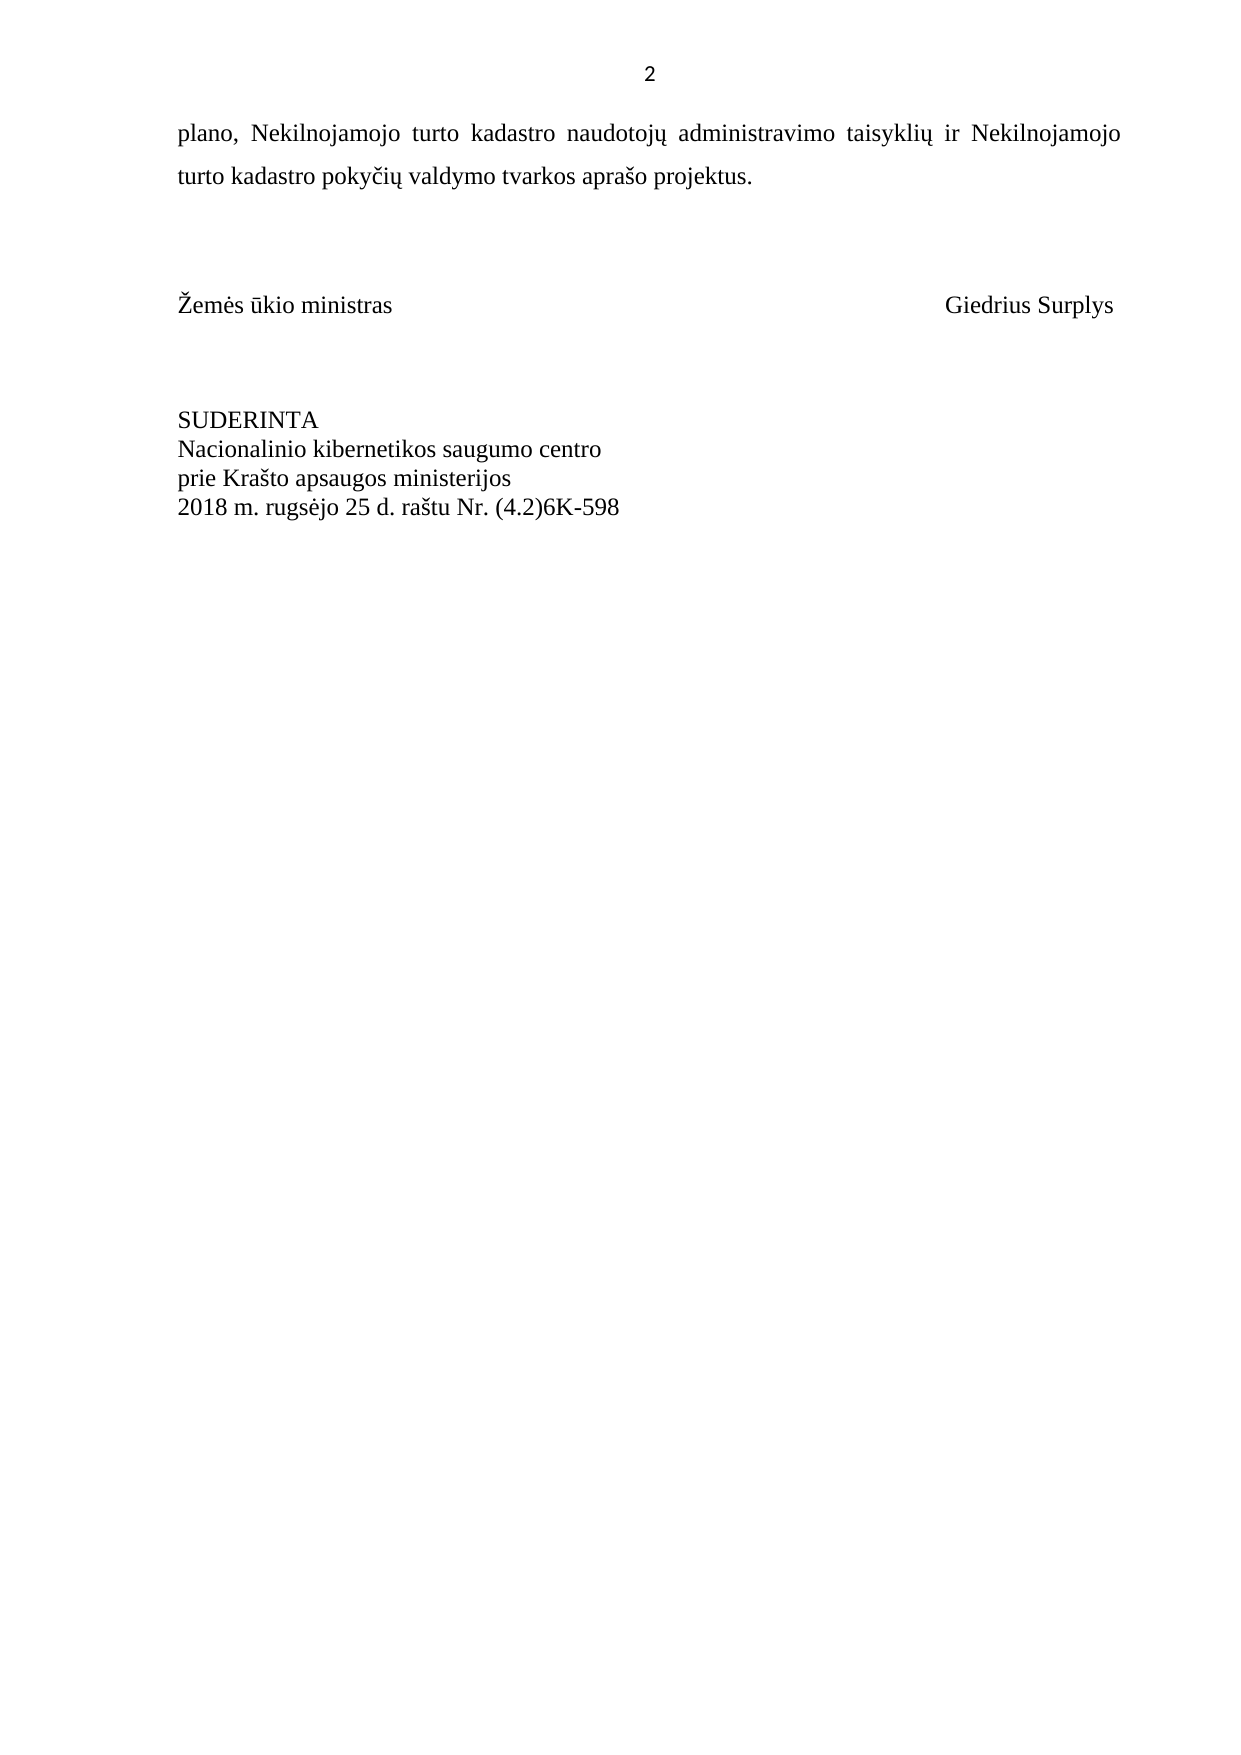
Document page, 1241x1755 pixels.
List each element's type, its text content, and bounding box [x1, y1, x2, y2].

text prie Krašto apsaugos ministerijos [177, 463, 1122, 492]
text 2018 m. rugsėjo 25 d. raštu Nr. (4.2)6K-598 [177, 492, 1122, 521]
text Nacionalinio kibernetikos saugumo centro [177, 434, 1122, 463]
text SUDERINTA [177, 406, 1122, 434]
text Žemės ūkio ministras Giedrius Surplys [177, 291, 1122, 319]
text plano, Nekilnojamojo turto kadastro naudotojų administravimo taisyklių ir Nekilnojamojo turto kadastro pokyčių valdymo tvarkos aprašo projektus. [177, 118, 1122, 190]
